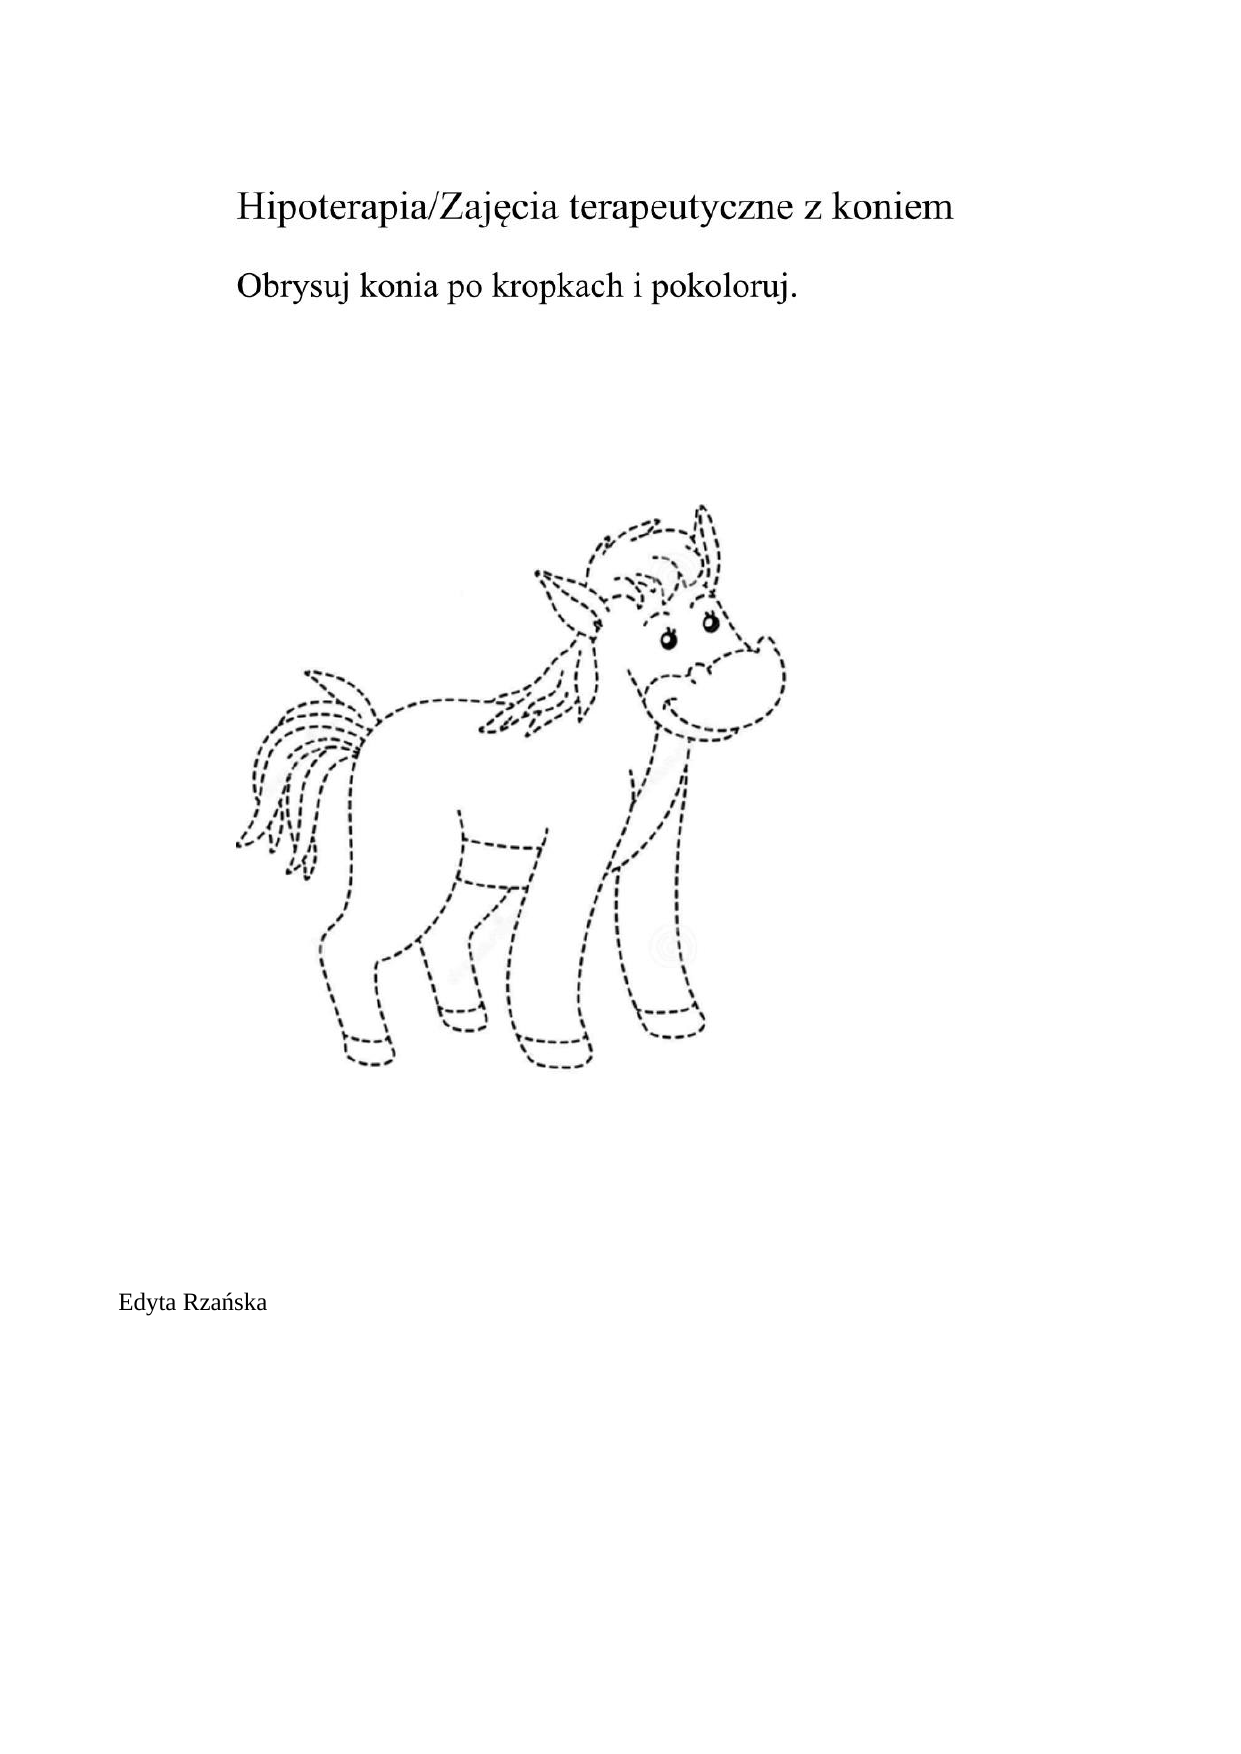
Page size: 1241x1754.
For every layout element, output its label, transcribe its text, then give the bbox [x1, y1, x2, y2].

picture [118, 118, 1123, 1259]
text Edyta Rzańska [118, 1287, 1122, 1316]
